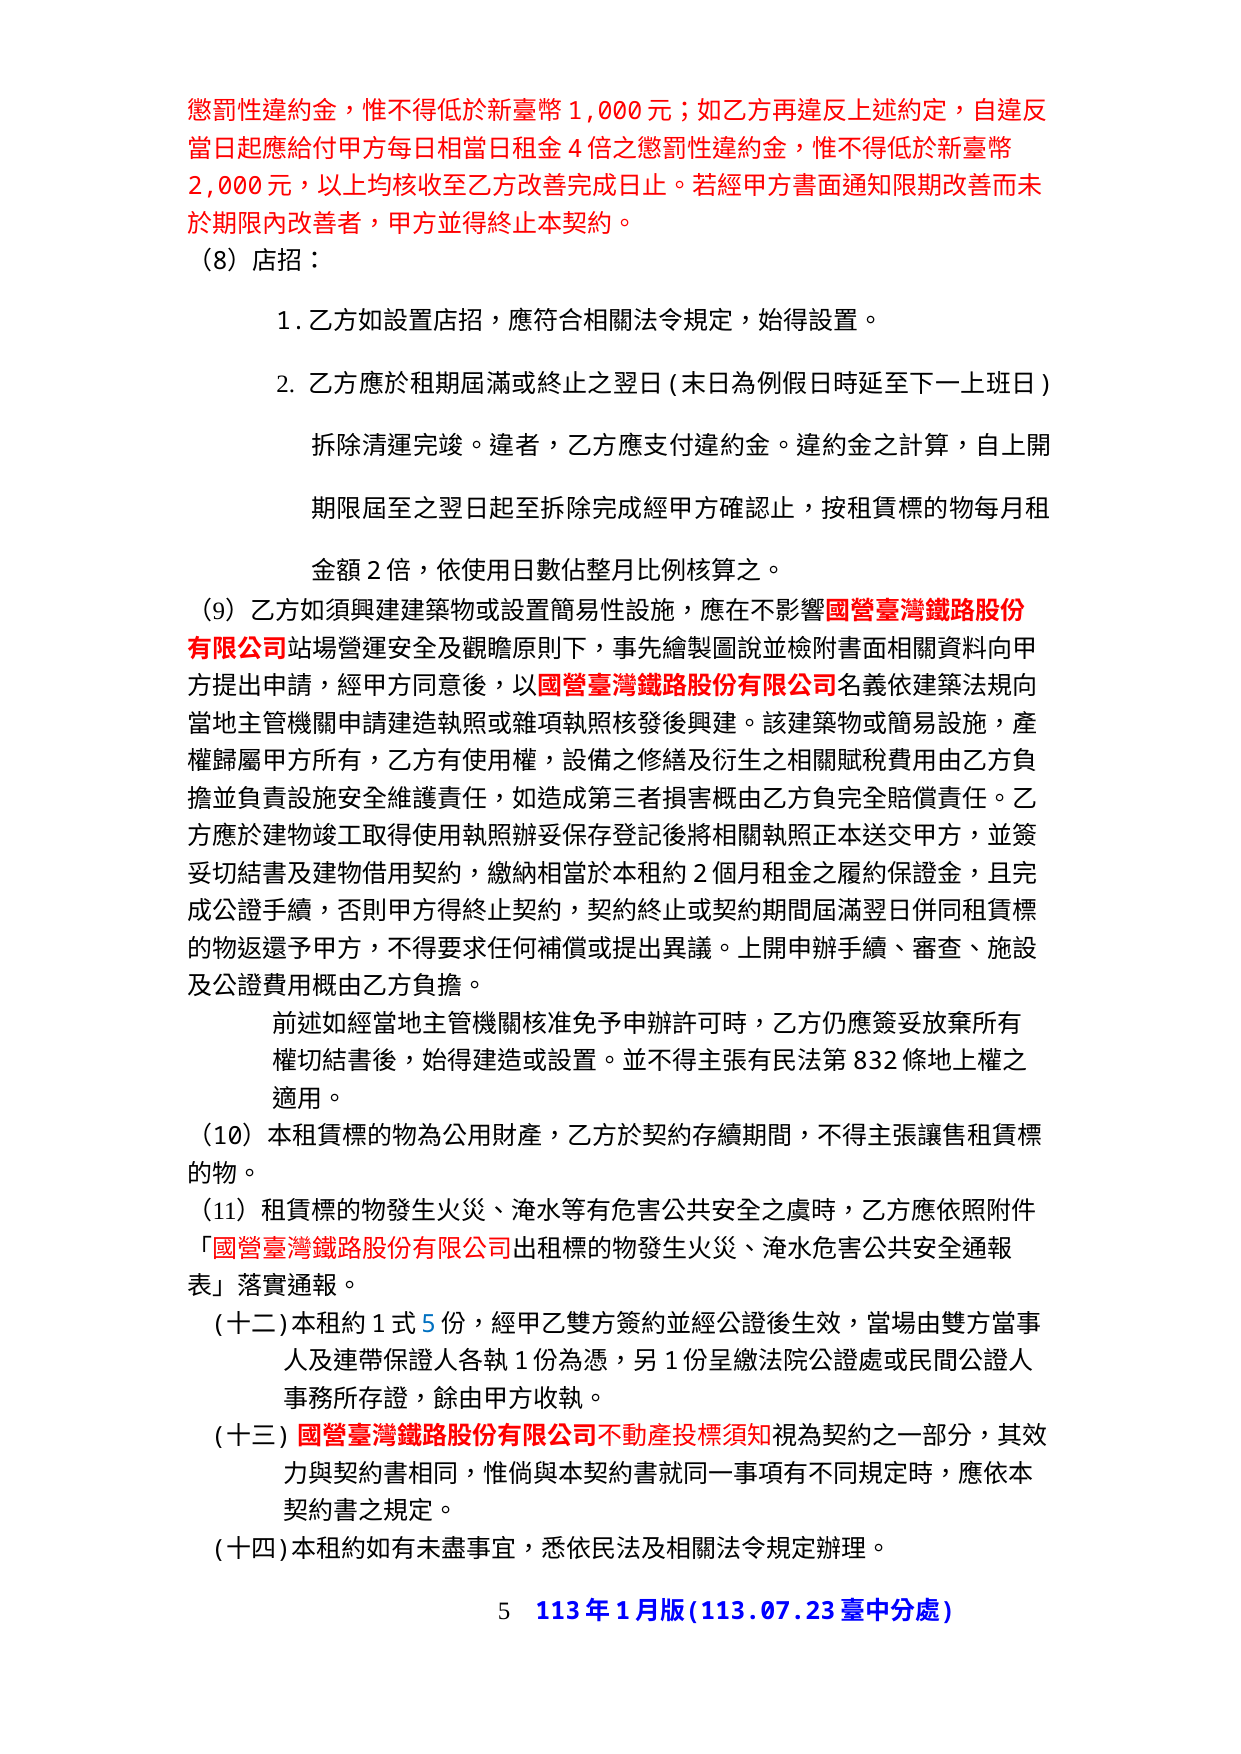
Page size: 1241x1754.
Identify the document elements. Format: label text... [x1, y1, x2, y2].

list 租賃標的物發生火災、淹水等有危害公共安全之虞時，乙方應依照附件「國營臺灣鐵路股份有限公司出租標的物發生火災、淹水危害公共安全通報表」落實通報。 [187, 1189, 1047, 1302]
text (十四)本租約如有未盡事宜，悉依民法及相關法令規定辦理。 [211, 1527, 1047, 1564]
text (十三) 國營臺灣鐵路股份有限公司不動產投標須知視為契約之一部分，其效力與契約書相同，惟倘與本契約書就同一事項有不同規定時，應依本契約書之規定。 [211, 1414, 1047, 1527]
list 乙方應於租期屆滿或終止之翌日(末日為例假日時延至下一上班日)拆除清運完竣。違者，乙方應支付違約金。違約金之計算，自上開期限屆至之翌日起至拆除完成經甲方確認止，按租賃標的物每月租金額2倍，依使用日數佔整月比例核算之。 [276, 339, 1053, 589]
list 本租賃標的物為公用財產，乙方於契約存續期間，不得主張讓售租賃標的物。 [187, 1114, 1047, 1189]
list 店招： [187, 239, 1047, 277]
list 乙方如須興建建築物或設置簡易性設施，應在不影響國營臺灣鐵路股份有限公司站場營運安全及觀瞻原則下，事先繪製圖說並檢附書面相關資料向甲方提出申請，經甲方同意後，以國營臺灣鐵路股份有限公司名義依建築法規向當地主管機關申請建造執照或雜項執照核發後興建。該建築物或簡易設施，產權歸屬甲方所有，乙方有使用權，設備之修繕及衍生之相關賦稅費用由乙方負擔並負責設施安全維護責任，如造成第三者損害概由乙方負完全賠償責任。乙方應於建物竣工取得使用執照辦妥保存登記後將相關執照正本送交甲方，並簽妥切結書及建物借用契約，繳納相當於本租約2個月租金之履約保證金，且完成公證手續，否則甲方得終止契約，契約終止或契約期間屆滿翌日併同租賃標的物返還予甲方，不得要求任何補償或提出異議。上開申辦手續、審查、施設及公證費用概由乙方負擔。 [187, 589, 1047, 1002]
text (十二)本租約1式5份，經甲乙雙方簽約並經公證後生效，當場由雙方當事人及連帶保證人各執1份為憑，另1份呈繳法院公證處或民間公證人事務所存證，餘由甲方收執。 [211, 1302, 1047, 1414]
list 乙方如設置店招，應符合相關法令規定，始得設置。 [276, 277, 1053, 339]
text 前述如經當地主管機關核准免予申辦許可時，乙方仍應簽妥放棄所有權切結書後，始得建造或設置。並不得主張有民法第832條地上權之適用。 [273, 1002, 1047, 1114]
list 懲罰性違約金，惟不得低於新臺幣1,000元；如乙方再違反上述約定，自違反當日起應給付甲方每日相當日租金4倍之懲罰性違約金，惟不得低於新臺幣2,000元，以上均核收至乙方改善完成日止。若經甲方書面通知限期改善而未於期限內改善者，甲方並得終止本契約。 [187, 89, 1047, 239]
